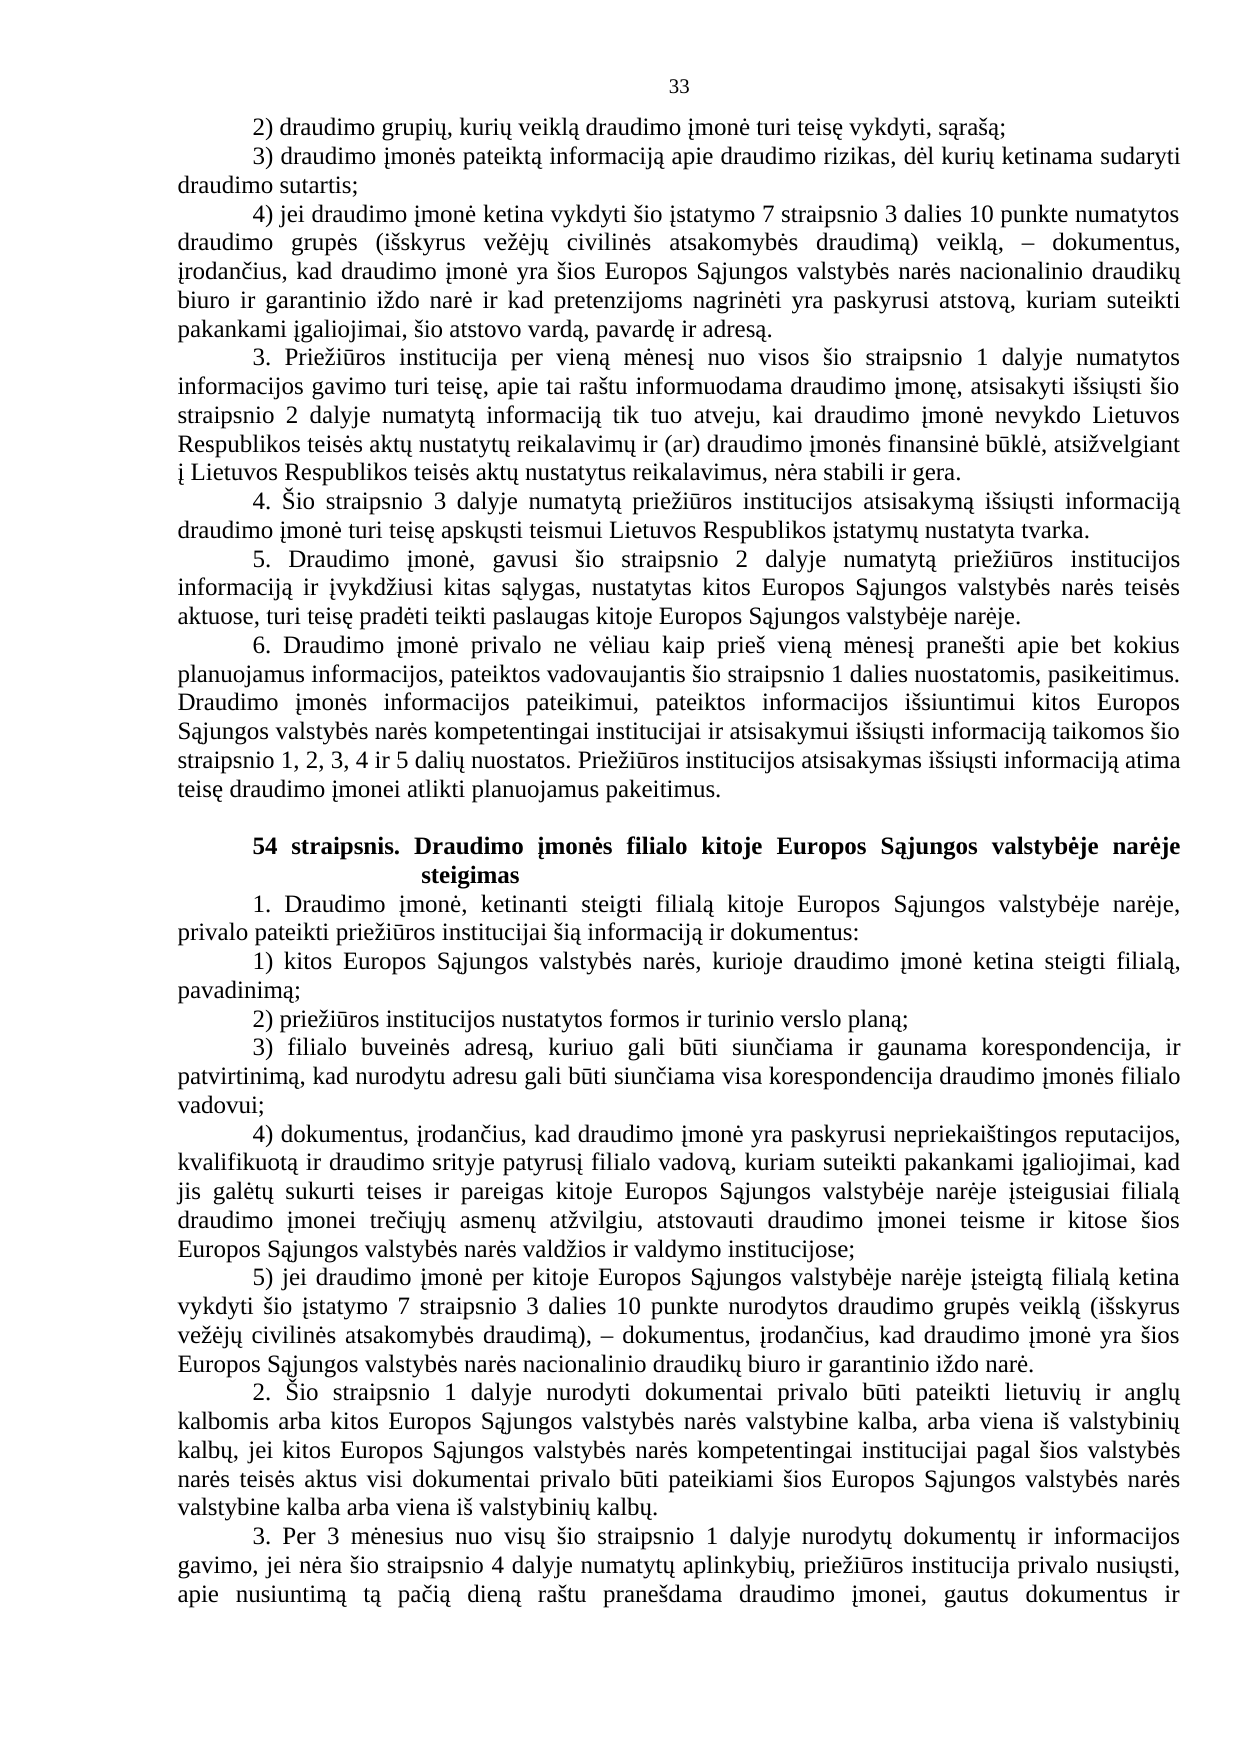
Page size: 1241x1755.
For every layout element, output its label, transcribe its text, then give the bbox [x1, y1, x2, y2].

text 2. Šio straipsnio 1 dalyje nurodyti dokumentai privalo būti pateikti lietuvių ir anglų kalbomis arba kitos Europos Sąjungos valstybės narės valstybine kalba, arba viena iš valstybinių kalbų, jei kitos Europos Sąjungos valstybės narės kompetentingai institucijai pagal šios valstybės narės teisės aktus visi dokumentai privalo būti pateikiami šios Europos Sąjungos valstybės narės valstybine kalba arba viena iš valstybinių kalbų. [177, 1377, 1181, 1521]
text 5. Draudimo įmonė, gavusi šio straipsnio 2 dalyje numatytą priežiūros institucijos informaciją ir įvykdžiusi kitas sąlygas, nustatytas kitos Europos Sąjungos valstybės narės teisės aktuose, turi teisę pradėti teikti paslaugas kitoje Europos Sąjungos valstybėje narėje. [177, 544, 1181, 630]
text 2) priežiūros institucijos nustatytos formos ir turinio verslo planą; [177, 1004, 1181, 1032]
text 5) jei draudimo įmonė per kitoje Europos Sąjungos valstybėje narėje įsteigtą filialą ketina vykdyti šio įstatymo 7 straipsnio 3 dalies 10 punkte nurodytos draudimo grupės veiklą (išskyrus vežėjų civilinės atsakomybės draudimą), – dokumentus, įrodančius, kad draudimo įmonė yra šios Europos Sąjungos valstybės narės nacionalinio draudikų biuro ir garantinio iždo narė. [177, 1262, 1181, 1377]
text 3) draudimo įmonės pateiktą informaciją apie draudimo rizikas, dėl kurių ketinama sudaryti draudimo sutartis; [177, 141, 1181, 199]
text 4) dokumentus, įrodančius, kad draudimo įmonė yra paskyrusi nepriekaištingos reputacijos, kvalifikuotą ir draudimo srityje patyrusį filialo vadovą, kuriam suteikti pakankami įgaliojimai, kad jis galėtų sukurti teises ir pareigas kitoje Europos Sąjungos valstybėje narėje įsteigusiai filialą draudimo įmonei trečiųjų asmenų atžvilgiu, atstovauti draudimo įmonei teisme ir kitose šios Europos Sąjungos valstybės narės valdžios ir valdymo institucijose; [177, 1119, 1181, 1262]
text 1. Draudimo įmonė, ketinanti steigti filialą kitoje Europos Sąjungos valstybėje narėje, privalo pateikti priežiūros institucijai šią informaciją ir dokumentus: [177, 889, 1181, 946]
text 3) filialo buveinės adresą, kuriuo gali būti siunčiama ir gaunama korespondencija, ir patvirtinimą, kad nurodytu adresu gali būti siunčiama visa korespondencija draudimo įmonės filialo vadovui; [177, 1032, 1181, 1119]
text 2) draudimo grupių, kurių veiklą draudimo įmonė turi teisę vykdyti, sąrašą; [177, 112, 1181, 141]
text 4) jei draudimo įmonė ketina vykdyti šio įstatymo 7 straipsnio 3 dalies 10 punkte numatytos draudimo grupės (išskyrus vežėjų civilinės atsakomybės draudimą) veiklą, – dokumentus, įrodančius, kad draudimo įmonė yra šios Europos Sąjungos valstybės narės nacionalinio draudikų biuro ir garantinio iždo narė ir kad pretenzijoms nagrinėti yra paskyrusi atstovą, kuriam suteikti pakankami įgaliojimai, šio atstovo vardą, pavardę ir adresą. [177, 199, 1181, 342]
text 54 straipsnis. Draudimo įmonės filialo kitoje Europos Sąjungos valstybėje narėje steigimas [252, 831, 1181, 889]
text 3. Per 3 mėnesius nuo visų šio straipsnio 1 dalyje nurodytų dokumentų ir informacijos gavimo, jei nėra šio straipsnio 4 dalyje numatytų aplinkybių, priežiūros institucija privalo nusiųsti, apie nusiuntimą tą pačią dieną raštu pranešdama draudimo įmonei, gautus dokumentus ir [177, 1521, 1181, 1607]
text 4. Šio straipsnio 3 dalyje numatytą priežiūros institucijos atsisakymą išsiųsti informaciją draudimo įmonė turi teisę apskųsti teismui Lietuvos Respublikos įstatymų nustatyta tvarka. [177, 486, 1181, 544]
text 1) kitos Europos Sąjungos valstybės narės, kurioje draudimo įmonė ketina steigti filialą, pavadinimą; [177, 946, 1181, 1004]
text 3. Priežiūros institucija per vieną mėnesį nuo visos šio straipsnio 1 dalyje numatytos informacijos gavimo turi teisę, apie tai raštu informuodama draudimo įmonę, atsisakyti išsiųsti šio straipsnio 2 dalyje numatytą informaciją tik tuo atveju, kai draudimo įmonė nevykdo Lietuvos Respublikos teisės aktų nustatytų reikalavimų ir (ar) draudimo įmonės finansinė būklė, atsižvelgiant į Lietuvos Respublikos teisės aktų nustatytus reikalavimus, nėra stabili ir gera. [177, 342, 1181, 486]
text 6. Draudimo įmonė privalo ne vėliau kaip prieš vieną mėnesį pranešti apie bet kokius planuojamus informacijos, pateiktos vadovaujantis šio straipsnio 1 dalies nuostatomis, pasikeitimus. Draudimo įmonės informacijos pateikimui, pateiktos informacijos išsiuntimui kitos Europos Sąjungos valstybės narės kompetentingai institucijai ir atsisakymui išsiųsti informaciją taikomos šio straipsnio 1, 2, 3, 4 ir 5 dalių nuostatos. Priežiūros institucijos atsisakymas išsiųsti informaciją atima teisę draudimo įmonei atlikti planuojamus pakeitimus. [177, 630, 1181, 802]
